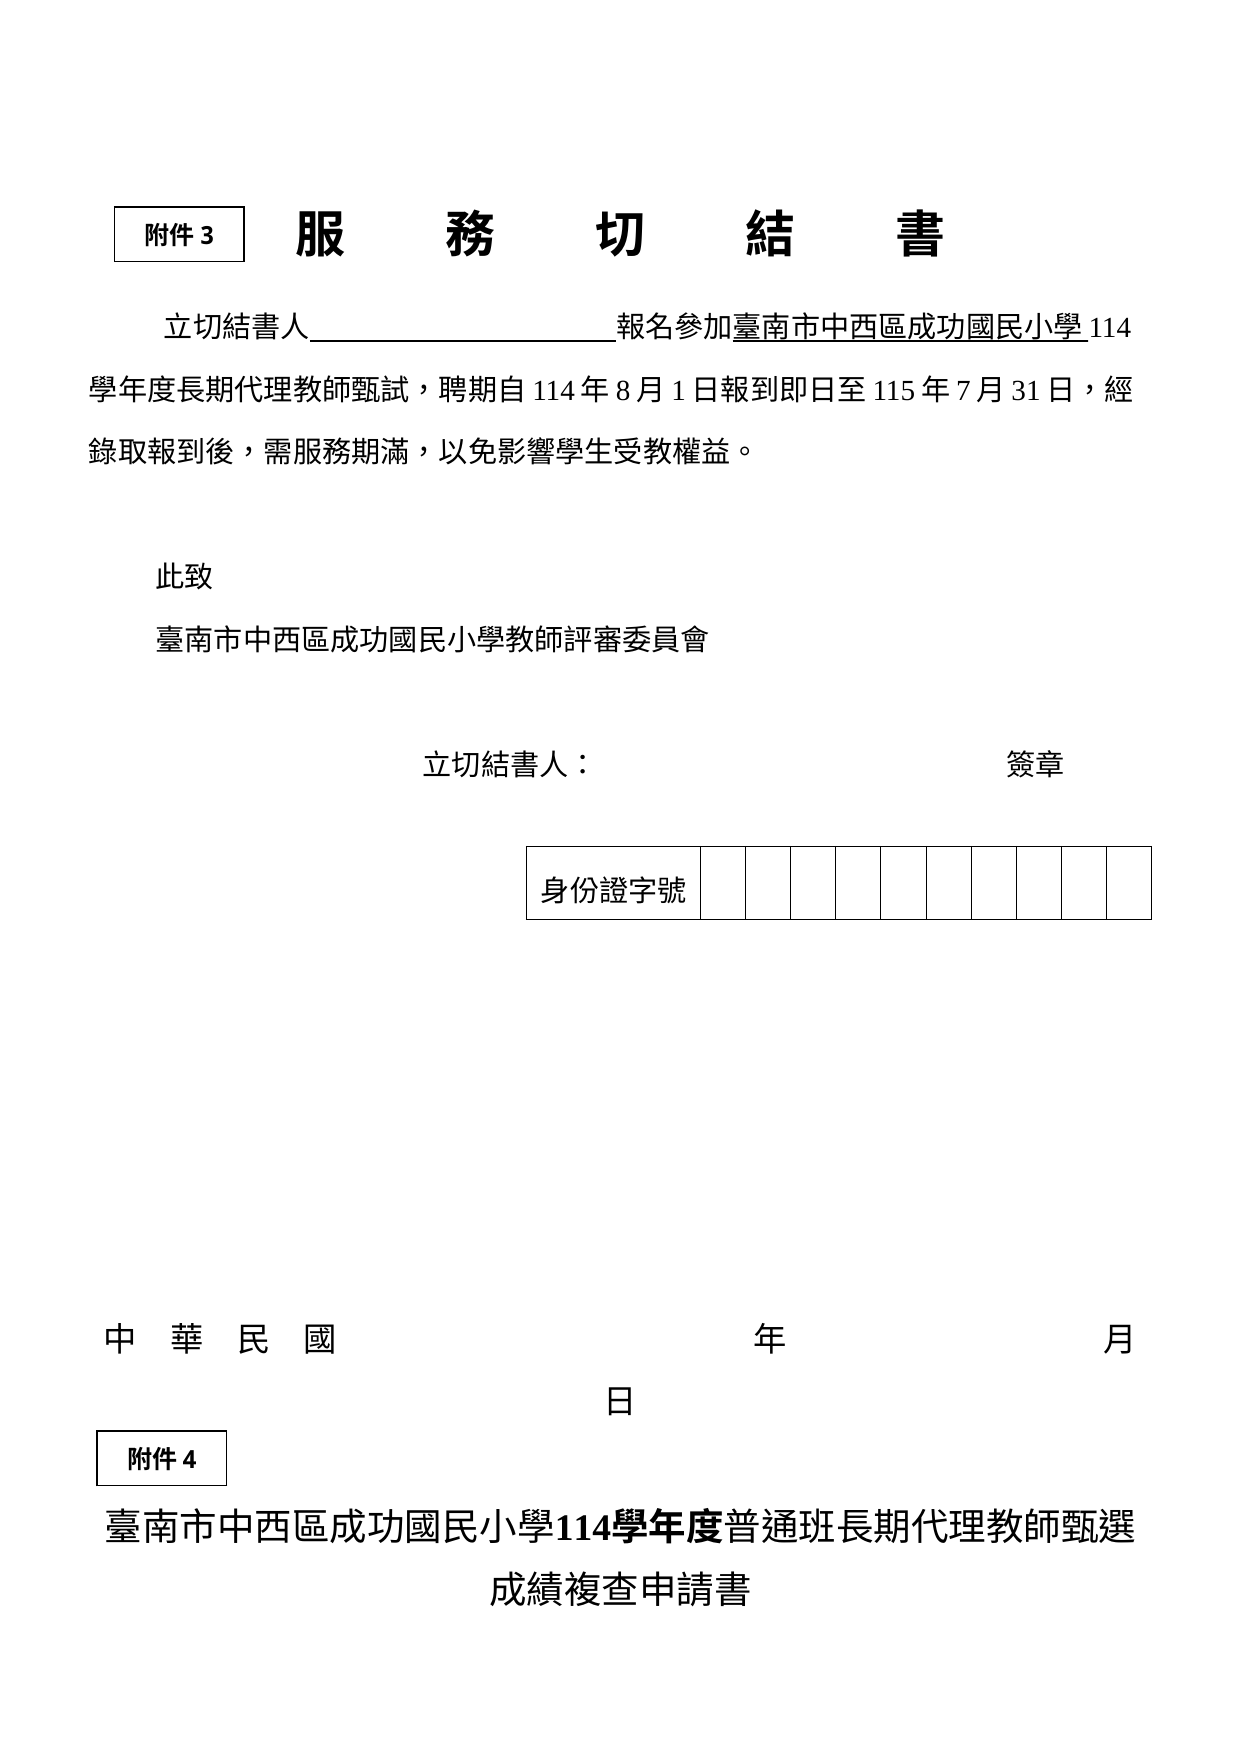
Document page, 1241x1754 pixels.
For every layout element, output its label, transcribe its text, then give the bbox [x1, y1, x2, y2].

text 附件3 [130, 215, 228, 251]
table_header [881, 847, 926, 919]
table_header [1107, 847, 1151, 919]
text 立切結書人 報名參加臺南市中西區成功國民小學114學年度長期代理教師甄試，聘期自114年8月1日報到即日至115年7月31日，經錄取報到後，需服務期滿，以免影響學生受教權益。 [89, 283, 1152, 471]
table_header [1017, 847, 1061, 919]
text 此致 [89, 533, 1152, 596]
table_header 身份證字號 [527, 847, 700, 919]
table_header [701, 847, 745, 919]
text 中 華 民 國 年 月 日 [89, 1295, 1152, 1420]
text 服 務 切 結 書 [89, 158, 1152, 283]
text 立切結書人： 簽章 [89, 721, 1064, 783]
text 成績複查申請書 [89, 1545, 1152, 1608]
table_header [836, 847, 880, 919]
table_header [746, 847, 790, 919]
table_header [927, 847, 971, 919]
text 臺南市中西區成功國民小學教師評審委員會 [89, 596, 1152, 658]
text 臺南市中西區成功國民小學114學年度普通班長期代理教師甄選 [89, 1483, 1152, 1545]
table_header [791, 847, 835, 919]
table_header [1062, 847, 1106, 919]
text 附件4 [113, 1439, 211, 1476]
table_header [972, 847, 1016, 919]
